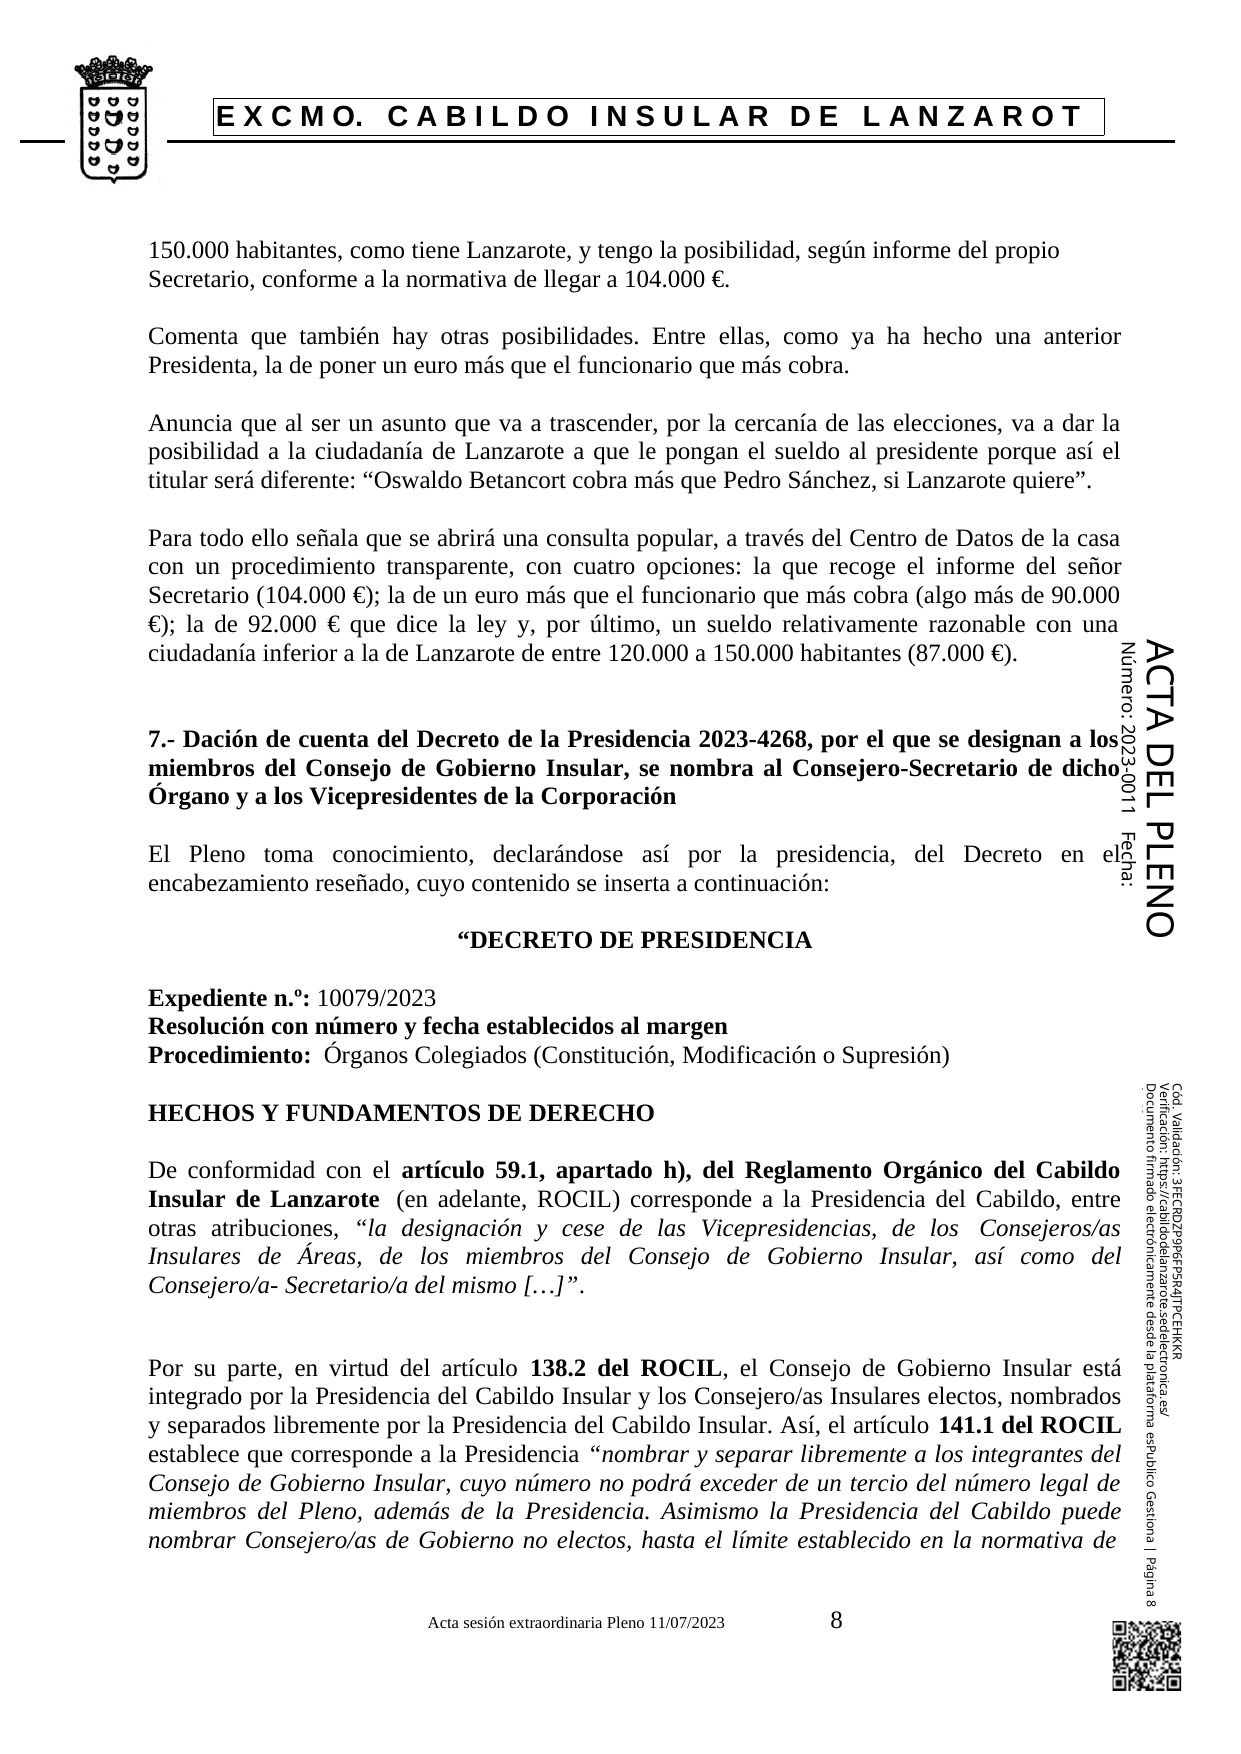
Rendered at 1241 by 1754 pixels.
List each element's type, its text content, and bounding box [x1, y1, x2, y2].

text ACTA DEL PLENO [1140, 639, 1183, 925]
text El Pleno toma conocimiento, declarándose así por la presidencia, del Decreto en el encabezamiento reseñado, cuyo contenido se inserta a continuación: [148, 839, 1121, 896]
text Comenta que también hay otras posibilidades. Entre ellas, como ya ha hecho una anterior Presidenta, la de poner un euro más que el funcionario que más cobra. [148, 321, 1121, 379]
text Procedimiento: Órganos Colegiados (Constitución, Modificación o Supresión) [148, 1040, 1192, 1069]
picture [65, 39, 167, 193]
text ACTA DEL PLENO [1140, 954, 1183, 983]
text Cód. Validación: 3FECRDZP9P6FP5R4JTPCEHKKR [1171, 1083, 1184, 1611]
subtitle “DECRETO DE PRESIDENCIA [77, 925, 1192, 954]
subtitle Resolución con número y fecha establecidos al margen [148, 1011, 1192, 1040]
text Documento firmado electrónicamente desde la plataforma esPublico Gestiona | Página 8 de 40 [1143, 1083, 1158, 1611]
subtitle HECHOS Y FUNDAMENTOS DE DERECHO [148, 1098, 1143, 1126]
subtitle 7.- Dación de cuenta del Decreto de la Presidencia 2023-4268, por el que se designan a los miembros del Consejo de Gobierno Insular, se nombra al Consejero-Secretario de dicho Órgano y a los Vicepresidentes de la Corporación [148, 724, 1121, 810]
text Verificación: https://cabildodelanzarote.sedelectronica.es/ [1158, 1083, 1171, 1611]
text Por su parte, en virtud del artículo 138.2 del ROCIL, el Consejo de Gobierno Insular está integrado por la Presidencia del Cabildo Insular y los Consejero/as Insulares electos, nombrados y separados libremente por la Presidencia del Cabildo Insular. Así, el artículo 141.1 del ROCIL establece que corresponde a la Presidencia “nombrar y separar libremente a los integrantes del Consejo de Gobierno Insular, cuyo número no podrá exceder de un tercio del número legal de miembros del Pleno, además de la Presidencia. Asimismo la Presidencia del Cabildo puede nombrar Consejero/as de Gobierno no electos, hasta el límite establecido en la normativa de [148, 1353, 1122, 1554]
text 150.000 habitantes, como tiene Lanzarote, y tengo la posibilidad, según informe del propio Secretario, conforme a la normativa de llegar a 104.000 €. [148, 235, 1142, 293]
picture [1112, 1621, 1182, 1691]
text Expediente n.º: 10079/2023 [148, 983, 1192, 1011]
text €); la de 92.000 € que dice la ley y, por último, un sueldo relativamente razonable con una ciudadanía inferior a la de Lanzarote de entre 120.000 a 150.000 habitantes (87.000 €). [148, 609, 1121, 666]
text Anuncia que al ser un asunto que va a trascender, por la cercanía de las elecciones, va a dar la posibilidad a la ciudadanía de Lanzarote a que le pongan el sueldo al presidente porque así el titular será diferente: “Oswaldo Betancort cobra más que Pedro Sánchez, si Lanzarote quiere”. [148, 408, 1122, 494]
text Para todo ello señala que se abrirá una consulta popular, a través del Centro de Datos de la casa con un procedimiento transparente, con cuatro opciones: la que recoge el informe del señor Secretario (104.000 €); la de un euro más que el funcionario que más cobra (algo más de 90.000 [148, 523, 1122, 609]
text De conformidad con el artículo 59.1, apartado h), del Reglamento Orgánico del Cabildo Insular de Lanzarote (en adelante, ROCIL) corresponde a la Presidencia del Cabildo, entre otras atribuciones, “la designación y cese de las Vicepresidencias, de los Consejeros/as Insulares de Áreas, de los miembros del Consejo de Gobierno Insular, así como del Consejero/a- Secretario/a del mismo […]”. [148, 1155, 1122, 1299]
text Acta sesión extraordinaria Pleno 11/07/2023 8 [78, 1605, 1192, 1634]
text Número: 2023-0011 Fecha: 17/07/2023 [1117, 641, 1140, 925]
